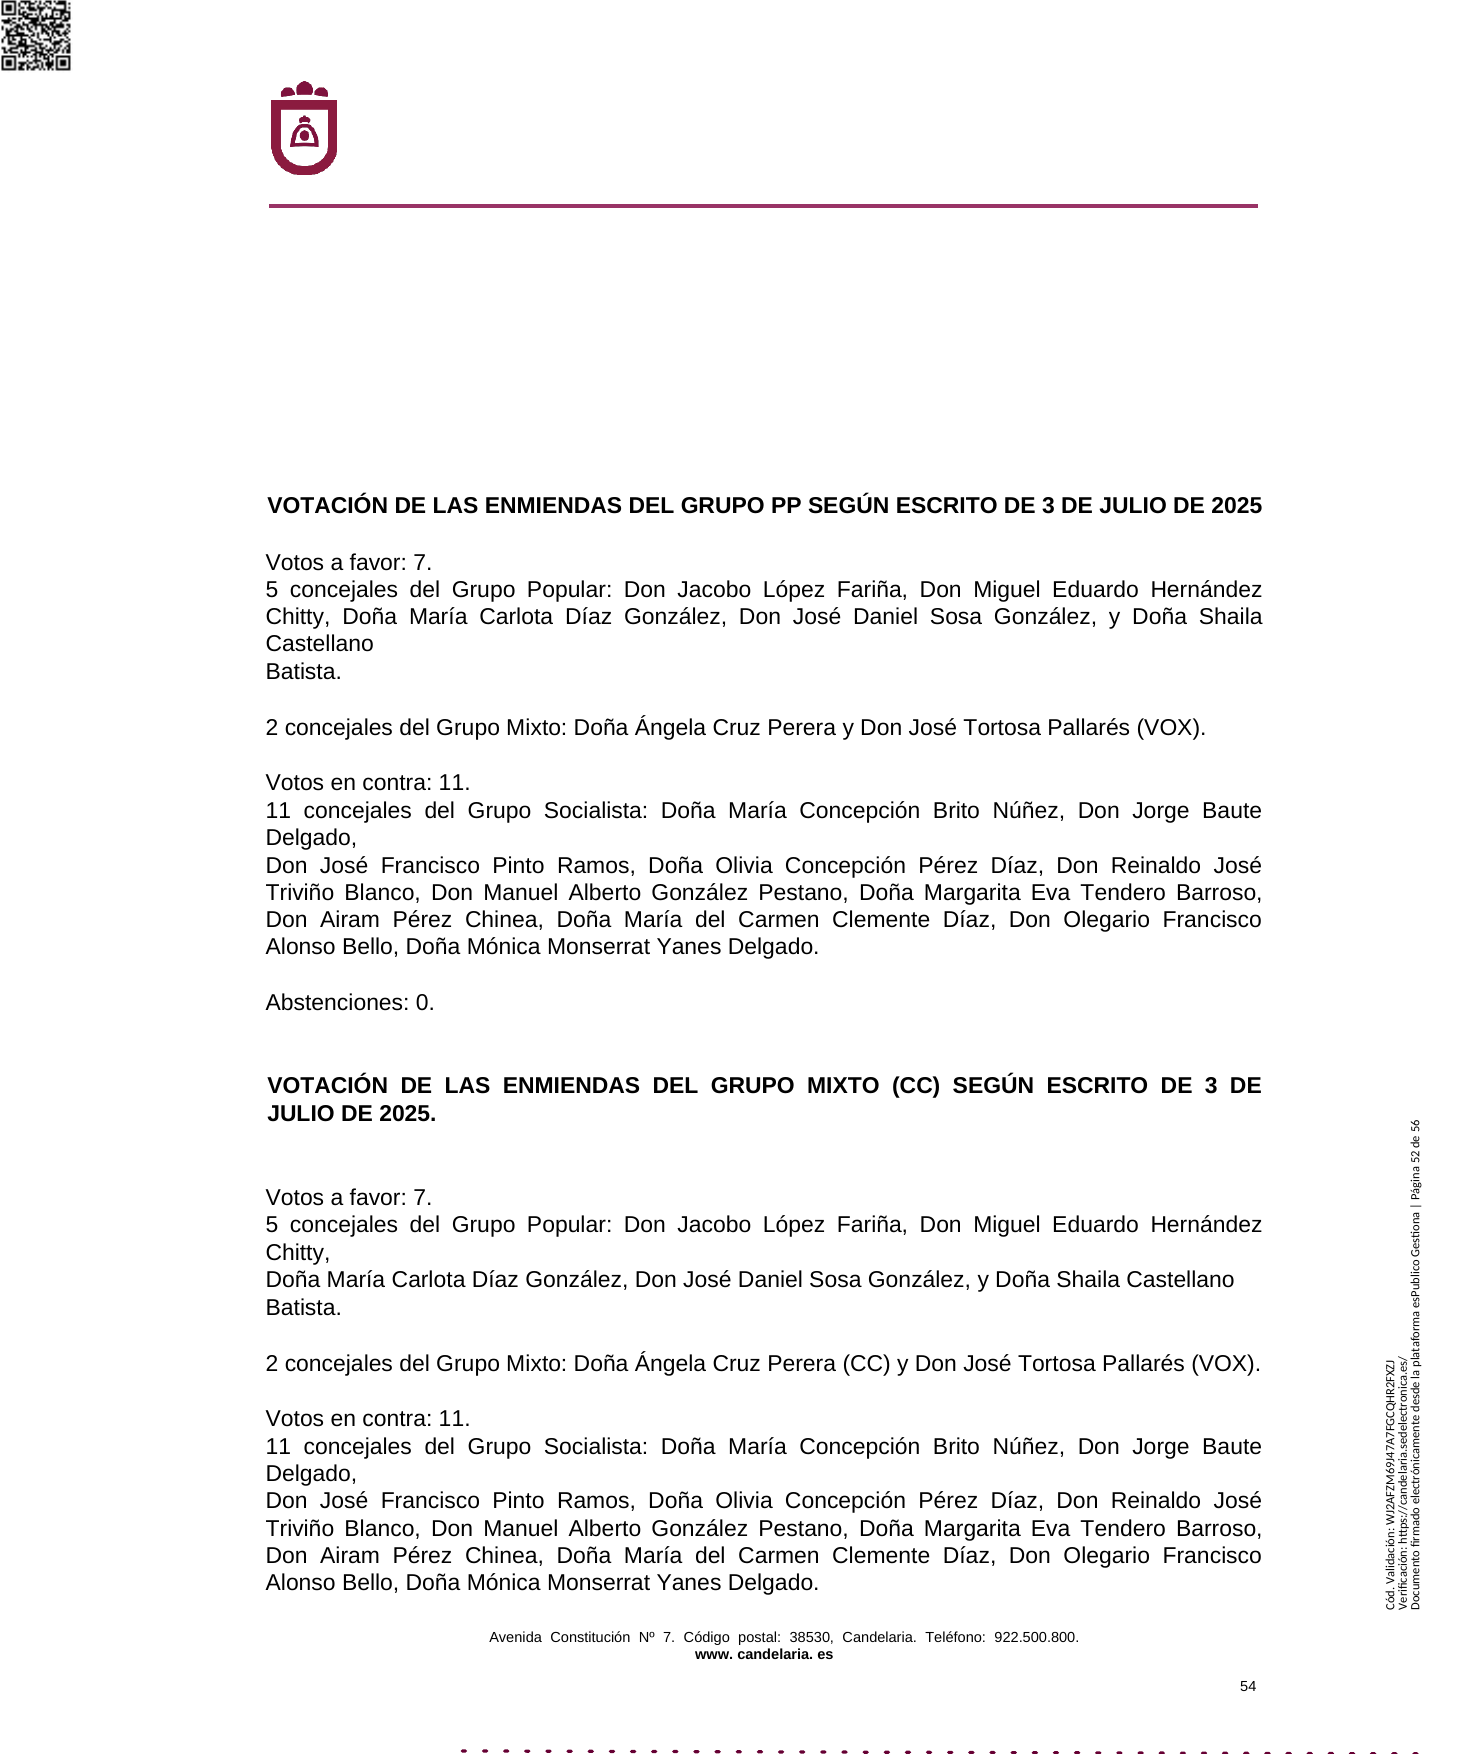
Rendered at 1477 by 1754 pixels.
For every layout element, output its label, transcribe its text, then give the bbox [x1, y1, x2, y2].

text 5 concejales del Grupo Popular: Don Jacobo López Fariña, Don Miguel Eduardo Hernández Chitty, [265, 1211, 1263, 1265]
text VOTACIÓN DE LAS ENMIENDAS DEL GRUPO MIXTO (CC) SEGÚN ESCRITO DE 3 DE JULIO DE 2025. [267, 1072, 1263, 1126]
text 2 concejales del Grupo Mixto: Doña Ángela Cruz Perera y Don José Tortosa Pallarés (VOX). [265, 713, 1263, 740]
text Doña María Carlota Díaz González, Don José Daniel Sosa González, y Doña Shaila Castellano [265, 1266, 1263, 1292]
text Votos en contra: 11. [265, 1405, 1263, 1432]
text 2 concejales del Grupo Mixto: Doña Ángela Cruz Perera (CC) y Don José Tortosa Pallarés (VOX). [265, 1349, 1263, 1376]
text Batista. [265, 658, 1263, 684]
text Votos a favor: 7. [265, 548, 1263, 575]
text Abstenciones: 0. [265, 988, 1263, 1015]
text VOTACIÓN DE LAS ENMIENDAS DEL GRUPO PP SEGÚN ESCRITO DE 3 DE JULIO DE 2025 [267, 492, 1263, 518]
text 5 concejales del Grupo Popular: Don Jacobo López Fariña, Don Miguel Eduardo Hernández Chitty, Doña María Carlota Díaz González, Don José Daniel Sosa González, y Doña Shaila Castellano [265, 576, 1263, 657]
text 11 concejales del Grupo Socialista: Doña María Concepción Brito Núñez, Don Jorge Baute Delgado, [265, 797, 1263, 850]
text 11 concejales del Grupo Socialista: Doña María Concepción Brito Núñez, Don Jorge Baute Delgado, [265, 1433, 1263, 1486]
text Votos en contra: 11. [265, 769, 1263, 796]
text Votos a favor: 7. [265, 1184, 1263, 1210]
text Don José Francisco Pinto Ramos, Doña Olivia Concepción Pérez Díaz, Don Reinaldo José Triviño Blanco, Don Manuel Alberto González Pestano, Doña Margarita Eva Tendero Barroso, Don Airam Pérez Chinea, Doña María del Carmen Clemente Díaz, Don Olegario Francisco Alonso Bello, Doña Mónica Monserrat Yanes Delgado. [265, 852, 1263, 959]
text Batista. [265, 1294, 1263, 1320]
text Don José Francisco Pinto Ramos, Doña Olivia Concepción Pérez Díaz, Don Reinaldo José Triviño Blanco, Don Manuel Alberto González Pestano, Doña Margarita Eva Tendero Barroso, Don Airam Pérez Chinea, Doña María del Carmen Clemente Díaz, Don Olegario Francisco Alonso Bello, Doña Mónica Monserrat Yanes Delgado. [265, 1487, 1263, 1595]
